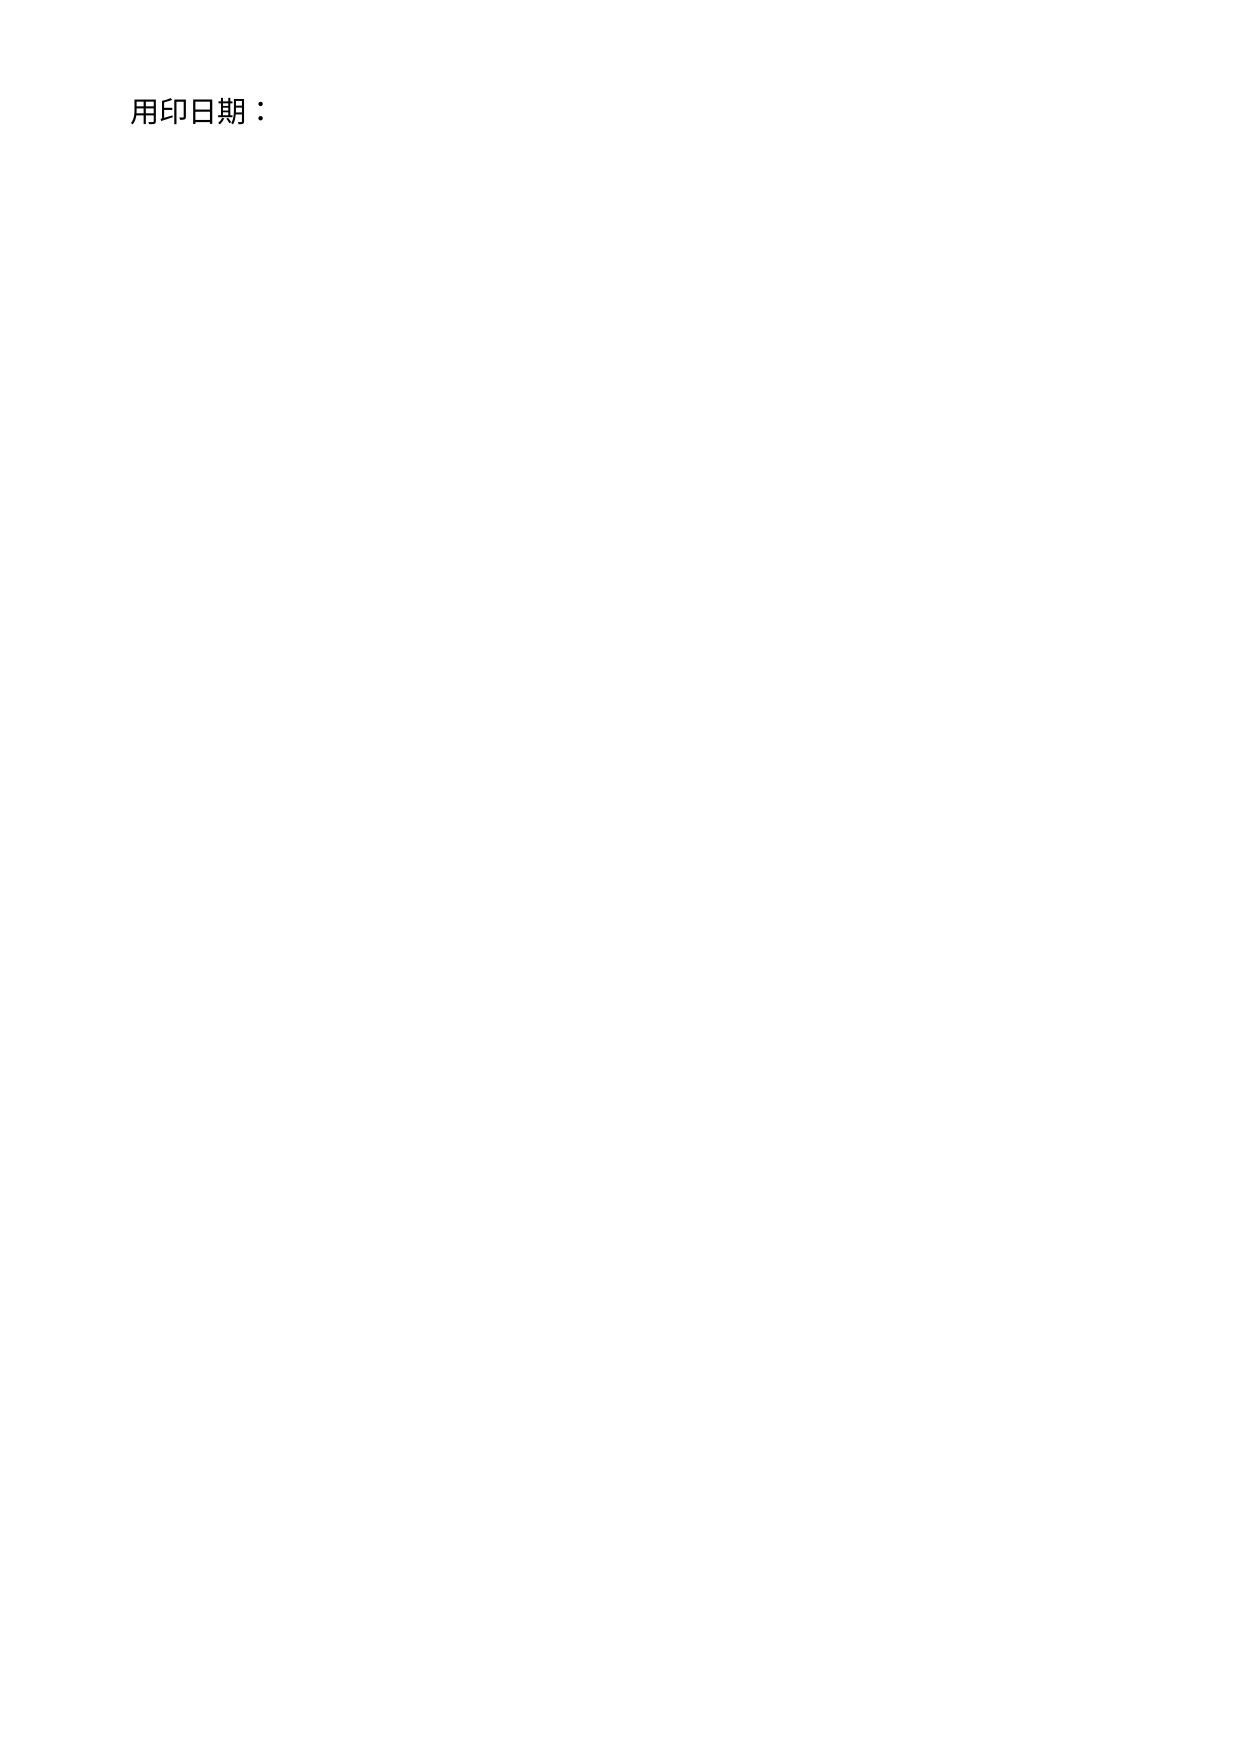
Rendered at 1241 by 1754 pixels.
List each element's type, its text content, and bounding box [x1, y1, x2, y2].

text 用印日期： [130, 89, 1110, 131]
